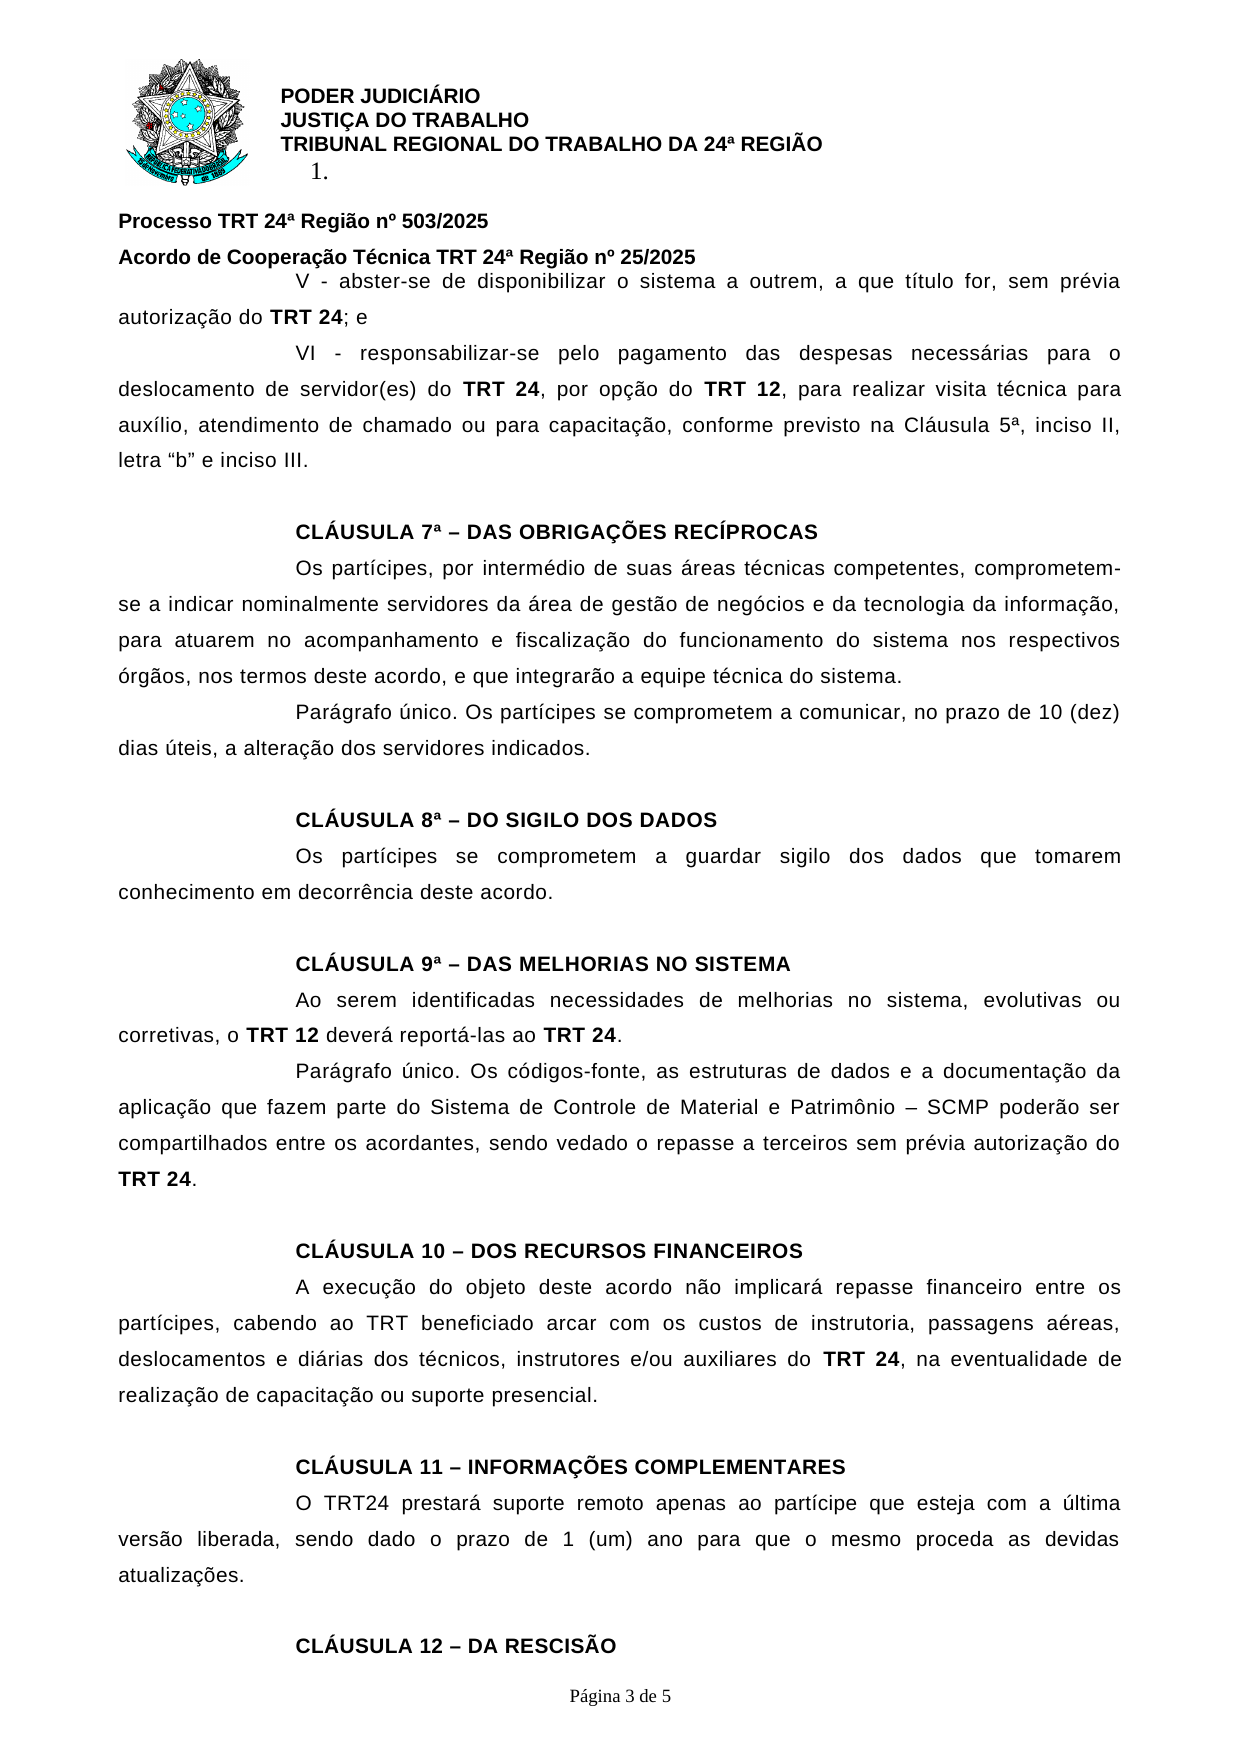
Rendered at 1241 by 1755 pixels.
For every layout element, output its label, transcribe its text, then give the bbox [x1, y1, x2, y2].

text Os partícipes, por intermédio de suas áreas técnicas competentes, comprometem-se a indicar nominalmente servidores da área de gestão de negócios e da tecnologia da informação, para atuarem no acompanhamento e fiscalização do funcionamento do sistema nos respectivos órgãos, nos termos deste acordo, e que integrarão a equipe técnica do sistema. [118, 556, 1122, 688]
text CLÁUSULA 10 – DOS RECURSOS FINANCEIROS [118, 1239, 1122, 1263]
text VI - responsabilizar-se pelo pagamento das despesas necessárias para o deslocamento de servidor(es) do TRT 24, por opção do TRT 12, para realizar visita técnica para auxílio, atendimento de chamado ou para capacitação, conforme previsto na Cláusula 5ª, inciso II, letra “b” e inciso III. [118, 341, 1122, 472]
text CLÁUSULA 9ª – DAS MELHORIAS NO SISTEMA [118, 951, 1122, 975]
text Os partícipes se comprometem a guardar sigilo dos dados que tomarem conhecimento em decorrência deste acordo. [118, 844, 1122, 903]
text CLÁUSULA 8ª – DO SIGILO DOS DADOS [118, 808, 1122, 832]
text CLÁUSULA 7ª – DAS OBRIGAÇÕES RECÍPROCAS [118, 520, 1122, 544]
text O TRT24 prestará suporte remoto apenas ao partícipe que esteja com a última versão liberada, sendo dado o prazo de 1 (um) ano para que o mesmo proceda as devidas atualizações. [118, 1491, 1122, 1586]
text Ao serem identificadas necessidades de melhorias no sistema, evolutivas ou corretivas, o TRT 12 deverá reportá-las ao TRT 24. [118, 987, 1122, 1047]
text Parágrafo único. Os partícipes se comprometem a comunicar, no prazo de 10 (dez) dias úteis, a alteração dos servidores indicados. [118, 700, 1122, 760]
text CLÁUSULA 11 – INFORMAÇÕES COMPLEMENTARES [118, 1454, 1122, 1478]
text CLÁUSULA 12 – DA RESCISÃO [118, 1634, 1119, 1658]
text A execução do objeto deste acordo não implicará repasse financeiro entre os partícipes, cabendo ao TRT beneficiado arcar com os custos de instrutoria, passagens aéreas, deslocamentos e diárias dos técnicos, instrutores e/ou auxiliares do TRT 24, na eventualidade de realização de capacitação ou suporte presencial. [118, 1275, 1122, 1407]
text V - abster-se de disponibilizar o sistema a outrem, a que título for, sem prévia autorização do TRT 24; e [118, 269, 1122, 328]
text Parágrafo único. Os códigos-fonte, as estruturas de dados e a documentação da aplicação que fazem parte do Sistema de Controle de Material e Patrimônio – SCMP poderão ser compartilhados entre os acordantes, sendo vedado o repasse a terceiros sem prévia autorização do TRT 24. [118, 1059, 1122, 1191]
